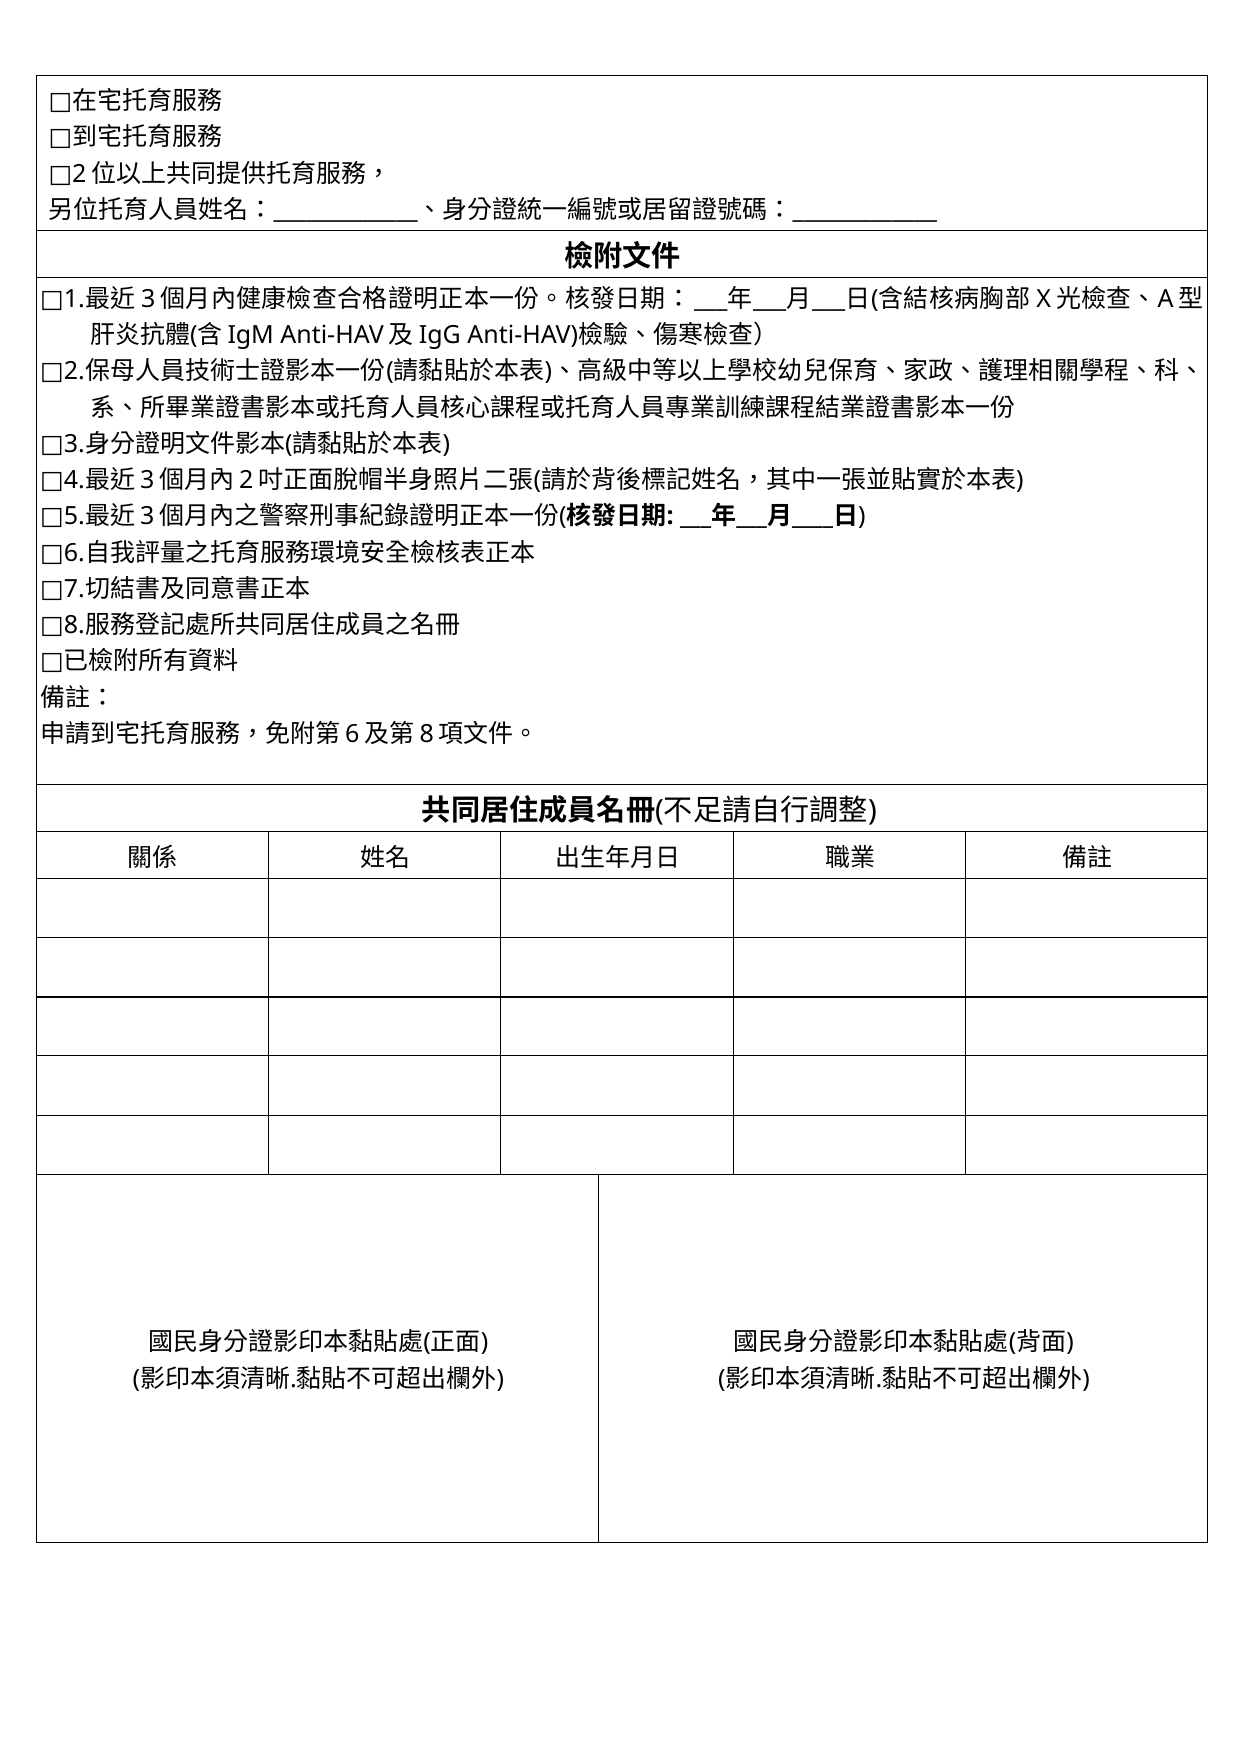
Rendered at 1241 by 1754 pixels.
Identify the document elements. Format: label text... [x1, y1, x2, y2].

table_cell [501, 998, 733, 1055]
table_cell [37, 1056, 268, 1114]
table_cell [966, 998, 1207, 1055]
table_cell [501, 1056, 733, 1114]
table_cell [734, 938, 965, 996]
table_cell 出生年月日 [501, 832, 733, 878]
table_cell [734, 1116, 965, 1173]
table_cell [37, 879, 268, 937]
table_cell 共同居住成員名冊(不足請自行調整) [37, 785, 1207, 831]
table_cell 姓名 [269, 832, 500, 878]
table_cell [37, 938, 268, 996]
table_cell [269, 879, 500, 937]
table_cell [501, 879, 733, 937]
table_cell [269, 1116, 500, 1173]
table_cell [966, 1056, 1207, 1114]
table_cell [501, 1116, 733, 1173]
table_cell [734, 879, 965, 937]
table_cell [734, 998, 965, 1055]
table_cell [734, 1056, 965, 1114]
table_cell [501, 938, 733, 996]
table_cell [269, 1056, 500, 1114]
table_cell □1.最近3個月內健康檢查合格證明正本一份。核發日期：___年___月___日(含結核病胸部X光檢查、A型肝炎抗體(含IgM Anti-HAV及IgG Anti-HAV)檢驗、傷寒檢查） □2.保母人員技術士證影本一份(請黏貼於本表)、高級中等以上學校幼兒保育、家政、護理相關學程、科、系、所畢業證書影本或托育人員核心課程或托育人員專業訓練課程結業證書影本一份 □3.身分證明文件影本(請黏貼於本表) □4.最近3個月內2吋正面脫帽半身照片二張(請於背後標記姓名，其中一張並貼實於本表) □5.最近3個月內之警察刑事紀錄證明正本一份(核發日期: ___年___月____日) □6.自我評量之托育服務環境安全檢核表正本 □7.切結書及同意書正本 □8.服務登記處所共同居住成員之名冊 □已檢附所有資料 備註： 申請到宅托育服務，免附第6及第8項文件。 [37, 278, 1207, 784]
table_cell 備註 [966, 832, 1207, 878]
table_cell [966, 879, 1207, 937]
table_cell 職業 [734, 832, 965, 878]
table_cell [37, 76, 45, 230]
table_cell 國民身分證影印本黏貼處(正面) (影印本須清晰.黏貼不可超出欄外) [37, 1175, 598, 1542]
table_cell [966, 1116, 1207, 1173]
table_cell 檢附文件 [37, 231, 1207, 277]
table_cell □在宅托育服務 □到宅托育服務 □2位以上共同提供托育服務， 另位托育人員姓名：_____________、身分證統一編號或居留證號碼：_____________ [45, 76, 1207, 230]
table_cell 關係 [37, 832, 268, 878]
table_cell 國民身分證影印本黏貼處(背面) (影印本須清晰.黏貼不可超出欄外) [599, 1175, 1207, 1542]
table_cell [37, 1116, 268, 1173]
table_cell [37, 998, 268, 1055]
table_cell [966, 938, 1207, 996]
table_cell [269, 998, 500, 1055]
table_cell [269, 938, 500, 996]
